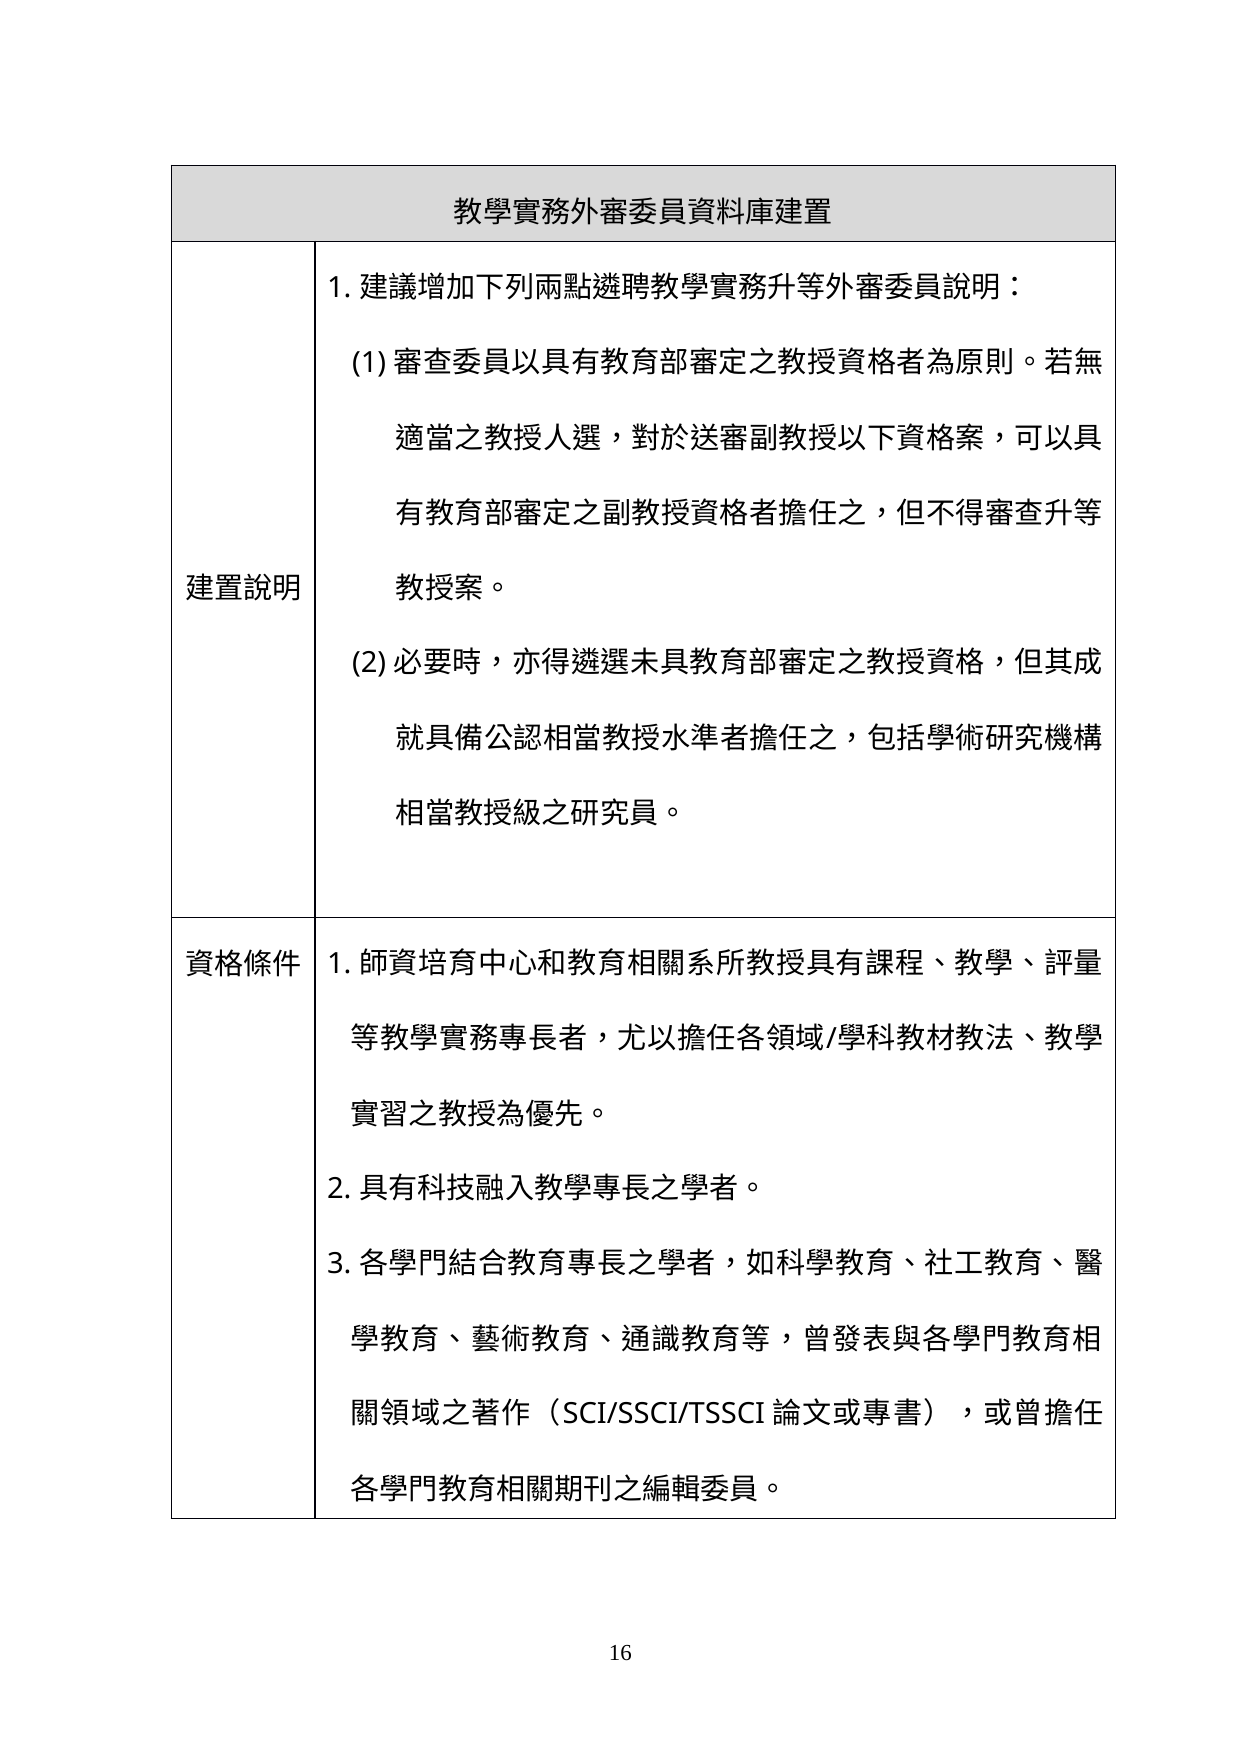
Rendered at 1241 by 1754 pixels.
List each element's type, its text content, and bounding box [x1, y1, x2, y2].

table_cell 師資培育中心和教育相關系所教授具有課程、教學、評量等教學實務專長者，尤以擔任各領域/學科教材教法、教學實習之教授為優先。 具有科技融入教學專長之學者。 各學門結合教育專長之學者，如科學教育、社工教育、醫學教育、藝術教育、通識教育等，曾發表與各學門教育相關領域之著作（SCI/SSCI/TSSCI論文或專書），或曾擔任各學門教育相關期刊之編輯委員。 曾獲國家級教學優良獎或各校校級教學傑出/教學優良獎（3次（含）以上）之教師。 曾以教學實務研究升等之教授或副教授。 [316, 918, 1115, 1518]
table_header 教學實務外審委員資料庫建置 [172, 166, 1115, 241]
table_cell 資格條件 [172, 918, 314, 1518]
table_cell 建置說明 [172, 242, 314, 917]
table_cell 建議增加下列兩點遴聘教學實務升等外審委員說明： 審查委員以具有教育部審定之教授資格者為原則。若無適當之教授人選，對於送審副教授以下資格案，可以具有教育部審定之副教授資格者擔任之，但不得審查升等教授案。 必要時，亦得遴選未具教育部審定之教授資格，但其成就具備公認相當教授水準者擔任之，包括學術研究機構相當教授級之研究員。 [316, 242, 1115, 917]
